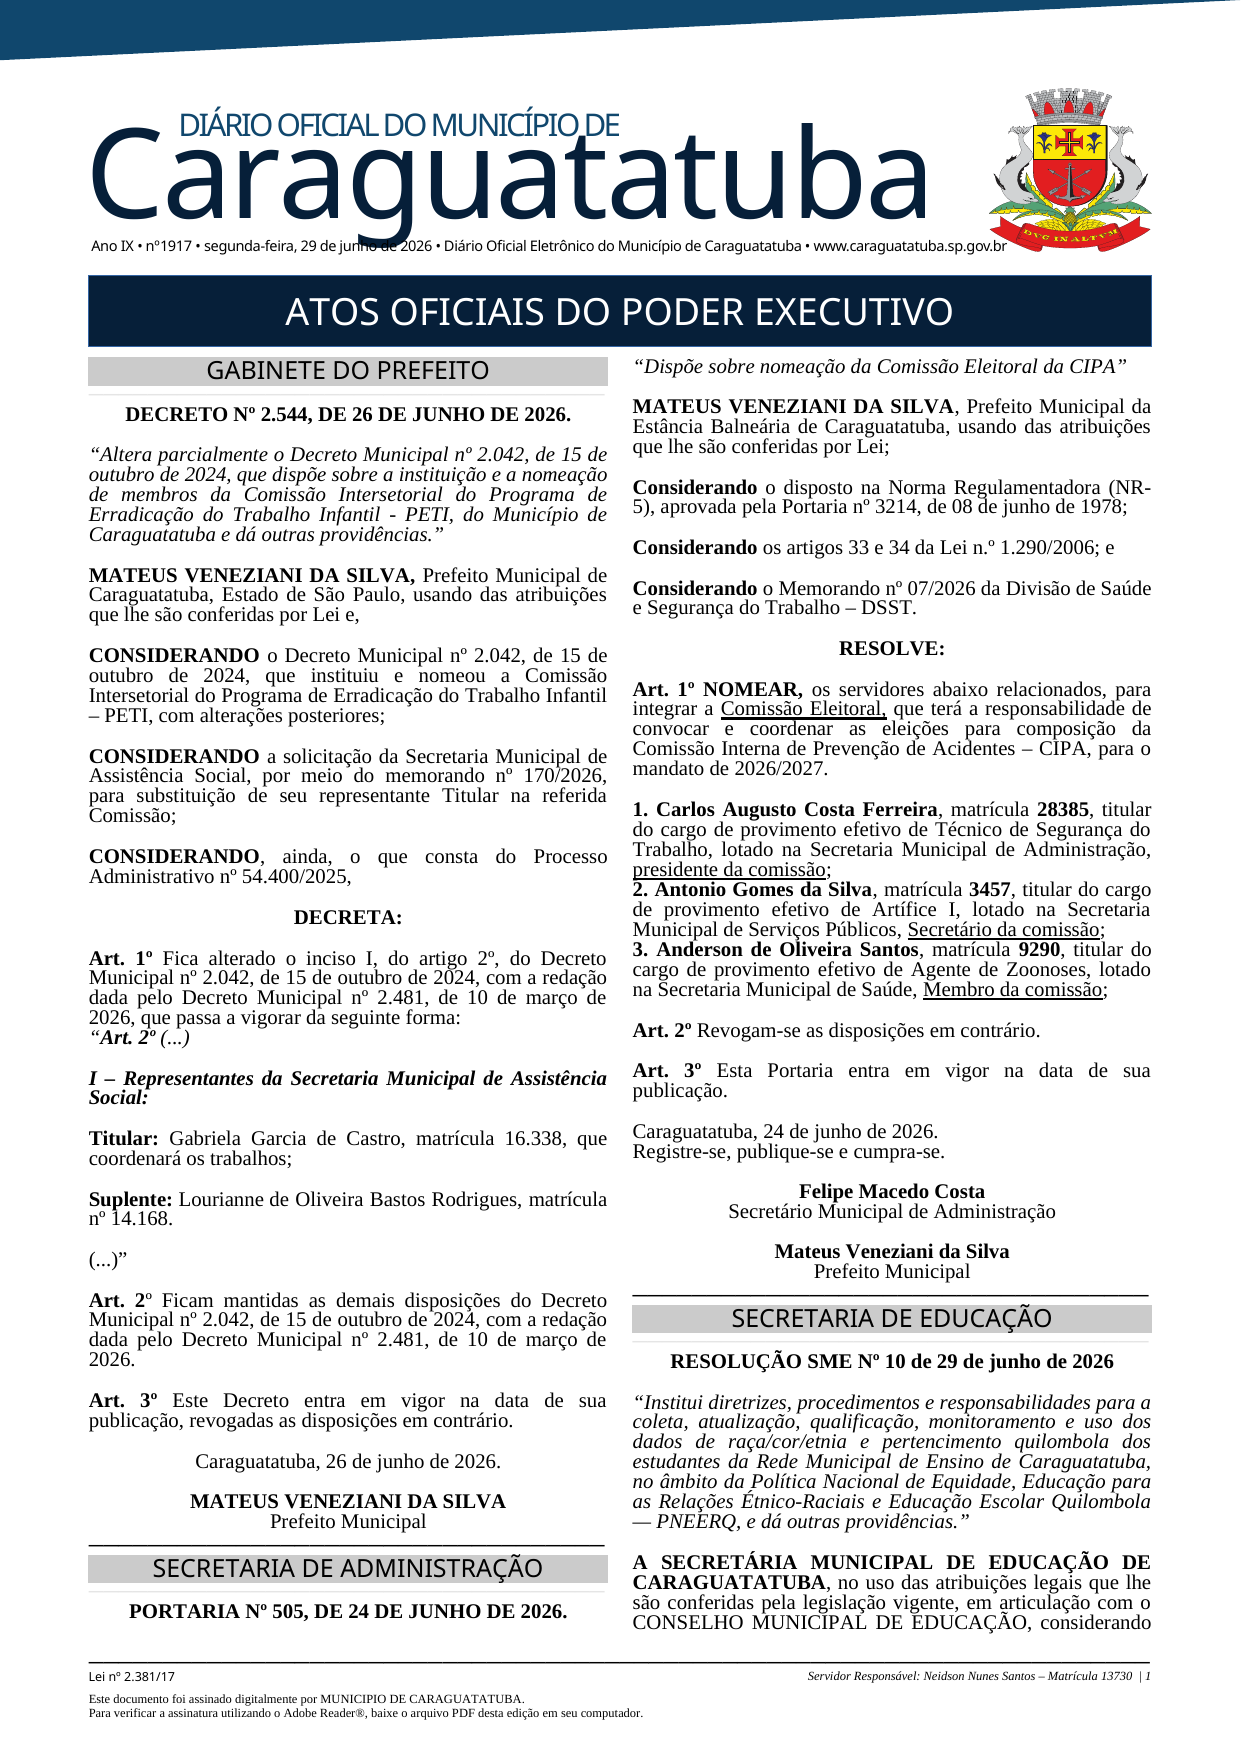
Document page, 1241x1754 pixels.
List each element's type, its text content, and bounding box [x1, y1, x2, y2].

text “Dispõe sobre nomeação da Comissão Eleitoral da CIPA” [632, 357, 1152, 377]
text CONSIDERANDO a solicitação da Secretaria Municipal de Assistência Social, por meio do memorando nº 170/2026, para substituição de seu representante Titular na referida Comissão; [88, 747, 608, 827]
text A SECRETÁRIA MUNICIPAL DE EDUCAÇÃO DE CARAGUATATUBA, no uso das atribuições legais que lhe são conferidas pela legislação vigente, em articulação com o CONSELHO MUNICIPAL DE EDUCAÇÃO, considerando [632, 1554, 1152, 1634]
text “Institui diretrizes, procedimentos e responsabilidades para a coleta, atualização, qualificação, monitoramento e uso dos dados de raça/cor/etnia e pertencimento quilombola dos estudantes da Rede Municipal de Ensino de Caraguatatuba, no âmbito da Política Nacional de Equidade, Educação para as Relações Étnico-Raciais e Educação Escolar Quilombola — PNEERQ, e dá outras providências.” [632, 1393, 1152, 1533]
text “Art. 2º (...) [88, 1029, 608, 1049]
text Art. 3º Esta Portaria entra em vigor na data de sua publicação. [632, 1062, 1152, 1102]
text 2. Antonio Gomes da Silva, matrícula 3457, titular do cargo de provimento efetivo de Artífice I, lotado na Secretaria Municipal de Serviços Públicos, Secretário da comissão; [632, 881, 1152, 941]
text Considerando os artigos 33 e 34 da Lei n.º 1.290/2006; e [632, 539, 1152, 559]
text Prefeito Municipal [632, 1263, 1152, 1283]
text Considerando o disposto na Norma Regulamentadora (NR-5), aprovada pela Portaria nº 3214, de 08 de junho de 1978; [632, 478, 1152, 518]
text Art. 2º Revogam-se as disposições em contrário. [632, 1021, 1152, 1041]
text Titular: Gabriela Garcia de Castro, matrícula 16.338, que coordenará os trabalhos; [88, 1130, 608, 1170]
text Secretário Municipal de Administração [632, 1203, 1152, 1222]
text GABINETE DO PREFEITO [88, 357, 608, 386]
text RESOLUÇÃO SME Nº 10 de 29 de junho de 2026 [632, 1353, 1152, 1373]
text CONSIDERANDO, ainda, o que consta do Processo Administrativo nº 54.400/2025, [88, 848, 608, 888]
text ─────────────────────────────────── [88, 1533, 608, 1555]
text Art. 1º NOMEAR, os servidores abaixo relacionados, para integrar a Comissão Eleitoral, que terá a responsabilidade de convocar e coordenar as eleições para composição da Comissão Interna de Prevenção de Acidentes – CIPA, para o mandato de 2026/2027. [632, 680, 1152, 780]
text DECRETA: [88, 908, 608, 928]
text ─────────────────────────────────── [88, 1583, 608, 1603]
text SECRETARIA DE EDUCAÇÃO [632, 1305, 1152, 1333]
text RESOLVE: [632, 640, 1152, 660]
text Considerando o Memorando nº 07/2026 da Divisão de Saúde e Segurança do Trabalho – DSST. [632, 579, 1152, 619]
text Registre-se, publique-se e cumpra-se. [632, 1142, 1152, 1162]
text I – Representantes da Secretaria Municipal de Assistência Social: [88, 1069, 608, 1109]
text Caraguatatuba, 26 de junho de 2026. [88, 1453, 608, 1472]
text Suplente: Lourianne de Oliveira Bastos Rodrigues, matrícula nº 14.168. [88, 1191, 608, 1230]
text MATEUS VENEZIANI DA SILVA, Prefeito Municipal de Caraguatatuba, Estado de São Paulo, usando das atribuições que lhe são conferidas por Lei e, [88, 566, 608, 626]
text Caraguatatuba, 24 de junho de 2026. [632, 1122, 1152, 1142]
text ─────────────────────────────────── [632, 1333, 1152, 1353]
text Art. 1º Fica alterado o inciso I, do artigo 2º, do Decreto Municipal nº 2.042, de 15 de outubro de 2024, com a redação dada pelo Decreto Municipal nº 2.481, de 10 de março de 2026, que passa a vigorar da seguinte forma: [88, 949, 608, 1029]
text Mateus Veneziani da Silva [632, 1243, 1152, 1263]
text MATEUS VENEZIANI DA SILVA, Prefeito Municipal da Estância Balneária de Caraguatatuba, usando das atribuições que lhe são conferidas por Lei; [632, 398, 1152, 458]
text DECRETO Nº 2.544, DE 26 DE JUNHO DE 2026. [88, 405, 608, 425]
text SECRETARIA DE ADMINISTRAÇÃO [88, 1555, 608, 1583]
text Art. 2º Ficam mantidas as demais disposições do Decreto Municipal nº 2.042, de 15 de outubro de 2024, com a redação dada pelo Decreto Municipal nº 2.481, de 10 de março de 2026. [88, 1292, 608, 1371]
text MATEUS VENEZIANI DA SILVA [88, 1493, 608, 1513]
text 3. Anderson de Oliveira Santos, matrícula 9290, titular do cargo de provimento efetivo de Agente de Zoonoses, lotado na Secretaria Municipal de Saúde, Membro da comissão; [632, 941, 1152, 1001]
text “Altera parcialmente o Decreto Municipal nº 2.042, de 15 de outubro de 2024, que dispõe sobre a instituição e a nomeação de membros da Comissão Intersetorial do Programa de Erradicação do Trabalho Infantil - PETI, do Município de Caraguatatuba e dá outras providências.” [88, 446, 608, 546]
text Prefeito Municipal [88, 1513, 608, 1533]
text CONSIDERANDO o Decreto Municipal nº 2.042, de 15 de outubro de 2024, que instituiu e nomeou a Comissão Intersetorial do Programa de Erradicação do Trabalho Infantil – PETI, com alterações posteriores; [88, 647, 608, 727]
text PORTARIA Nº 505, DE 24 DE JUNHO DE 2026. [88, 1603, 608, 1623]
text Art. 3º Este Decreto entra em vigor na data de sua publicação, revogadas as disposições em contrário. [88, 1392, 608, 1432]
text Ano IX • nº1917 • segunda-feira, 29 de junho de 2026 • Diário Oficial Eletrônico do Município de Caraguatatuba • www.caraguatatuba.sp.gov.br [91, 236, 1010, 256]
text Felipe Macedo Costa [632, 1183, 1152, 1203]
text (...)” [88, 1251, 608, 1271]
text ─────────────────────────────────── [88, 386, 608, 405]
text 1. Carlos Augusto Costa Ferreira, matrícula 28385, titular do cargo de provimento efetivo de Técnico de Segurança do Trabalho, lotado na Secretaria Municipal de Administração, presidente da comissão; [632, 801, 1152, 881]
text ─────────────────────────────────── [632, 1283, 1152, 1305]
